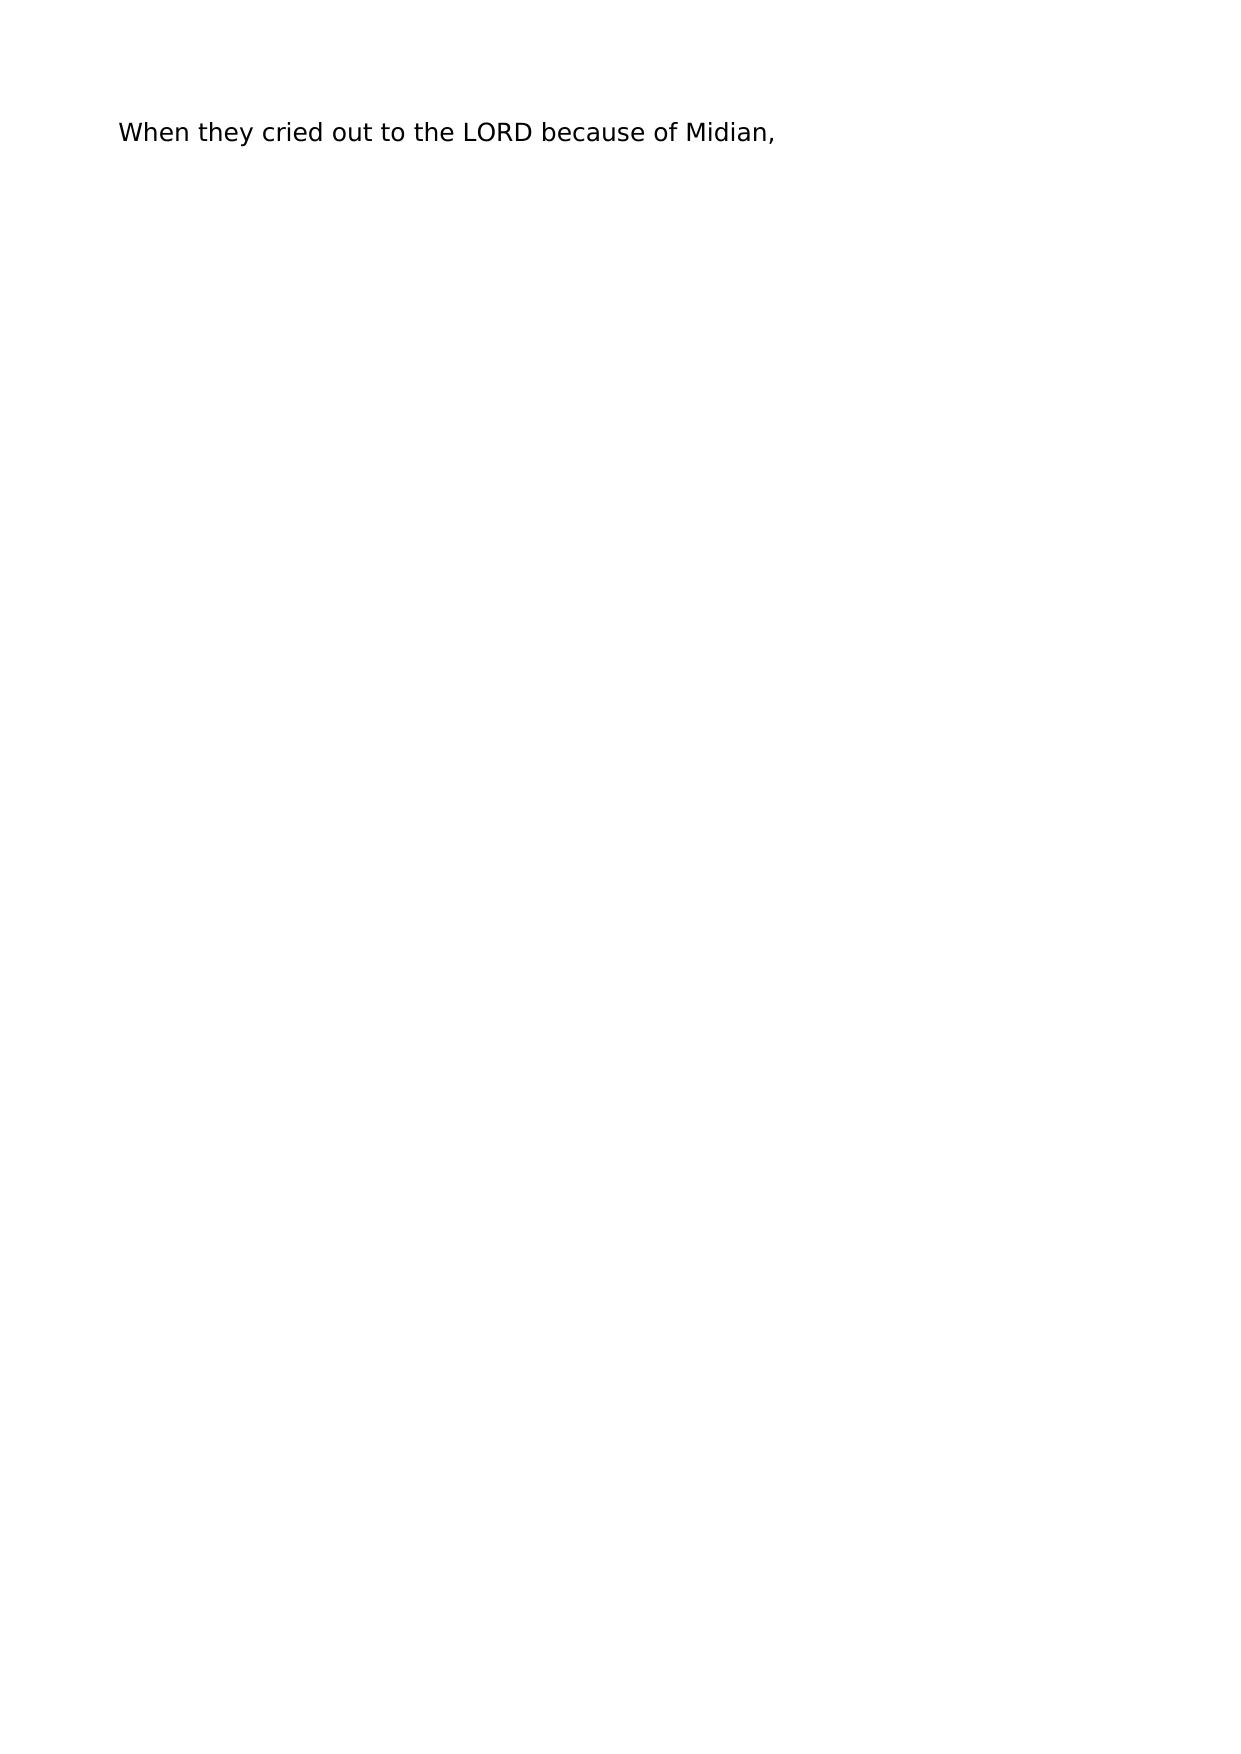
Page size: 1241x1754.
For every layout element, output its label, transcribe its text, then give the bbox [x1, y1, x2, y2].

text When they cried out to the LORD because of Midian, [118, 118, 1122, 147]
